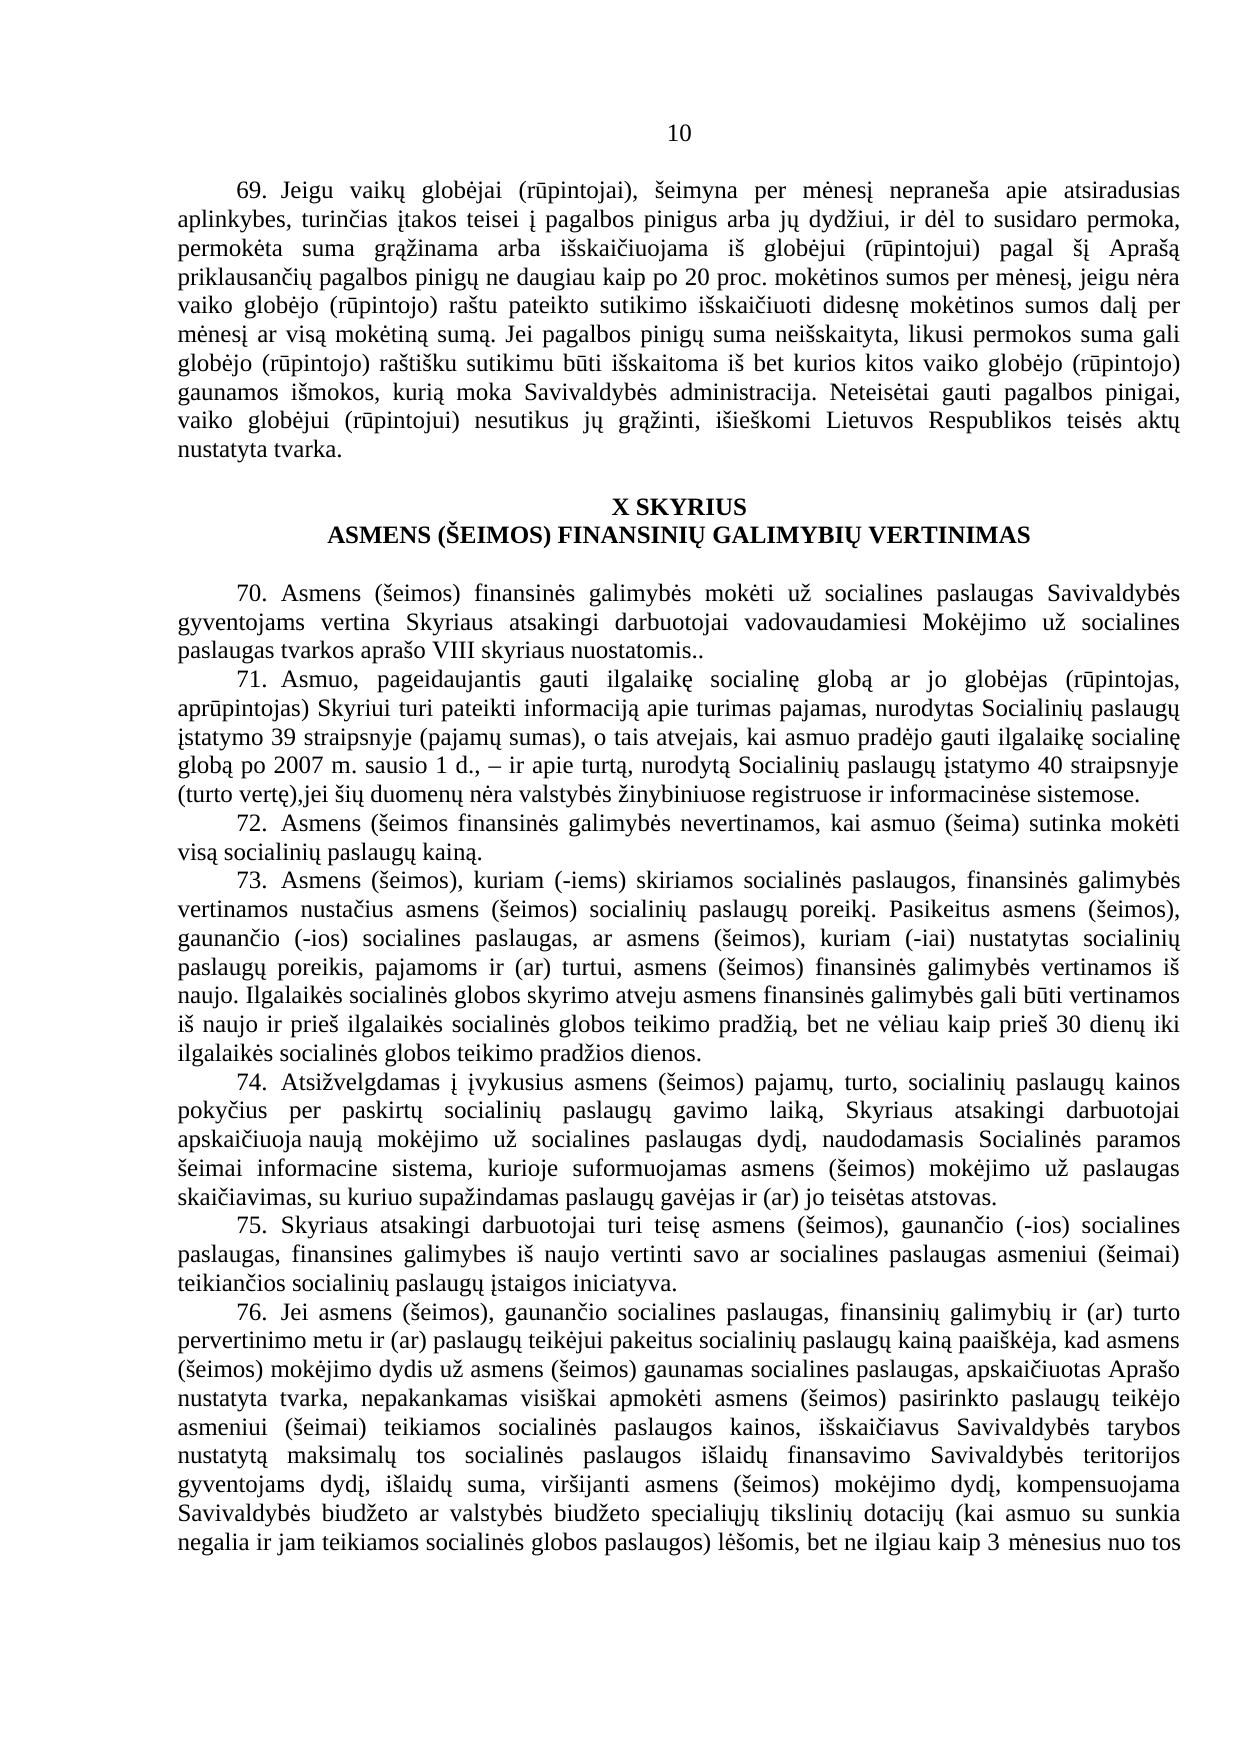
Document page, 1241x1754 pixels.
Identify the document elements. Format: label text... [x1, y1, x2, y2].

text 72. Asmens (šeimos finansinės galimybės nevertinamos, kai asmuo (šeima) sutinka mokėti visą socialinių paslaugų kainą. [177, 808, 1181, 866]
text 71. Asmuo, pageidaujantis gauti ilgalaikę socialinę globą ar jo globėjas (rūpintojas, aprūpintojas) Skyriui turi pateikti informaciją apie turimas pajamas, nurodytas Socialinių paslaugų įstatymo 39 straipsnyje (pajamų sumas), o tais atvejais, kai asmuo pradėjo gauti ilgalaikę socialinę globą po 2007 m. sausio 1 d., – ir apie turtą, nurodytą Socialinių paslaugų įstatymo 40 straipsnyje (turto vertę),jei šių duomenų nėra valstybės žinybiniuose registruose ir informacinėse sistemose. [177, 664, 1181, 808]
text 76. Jei asmens (šeimos), gaunančio socialines paslaugas, finansinių galimybių ir (ar) turto pervertinimo metu ir (ar) paslaugų teikėjui pakeitus socialinių paslaugų kainą paaiškėja, kad asmens (šeimos) mokėjimo dydis už asmens (šeimos) gaunamas socialines paslaugas, apskaičiuotas Aprašo nustatyta tvarka, nepakankamas visiškai apmokėti asmens (šeimos) pasirinkto paslaugų teikėjo asmeniui (šeimai) teikiamos socialinės paslaugos kainos, išskaičiavus Savivaldybės tarybos nustatytą maksimalų tos socialinės paslaugos išlaidų finansavimo Savivaldybės teritorijos gyventojams dydį, išlaidų suma, viršijanti asmens (šeimos) mokėjimo dydį, kompensuojama Savivaldybės biudžeto ar valstybės biudžeto specialiųjų tikslinių dotacijų (kai asmuo su sunkia negalia ir jam teikiamos socialinės globos paslaugos) lėšomis, bet ne ilgiau kaip 3 mėnesius nuo tos [177, 1297, 1181, 1556]
text 70. Asmens (šeimos) finansinės galimybės mokėti už socialines paslaugas Savivaldybės gyventojams vertina Skyriaus atsakingi darbuotojai vadovaudamiesi Mokėjimo už socialines paslaugas tvarkos aprašo VIII skyriaus nuostatomis.. [177, 578, 1181, 664]
text 69. Jeigu vaikų globėjai (rūpintojai), šeimyna per mėnesį nepraneša apie atsiradusias aplinkybes, turinčias įtakos teisei į pagalbos pinigus arba jų dydžiui, ir dėl to susidaro permoka, permokėta suma grąžinama arba išskaičiuojama iš globėjui (rūpintojui) pagal šį Aprašą priklausančių pagalbos pinigų ne daugiau kaip po 20 proc. mokėtinos sumos per mėnesį, jeigu nėra vaiko globėjo (rūpintojo) raštu pateikto sutikimo išskaičiuoti didesnę mokėtinos sumos dalį per mėnesį ar visą mokėtiną sumą. Jei pagalbos pinigų suma neišskaityta, likusi permokos suma gali globėjo (rūpintojo) raštišku sutikimu būti išskaitoma iš bet kurios kitos vaiko globėjo (rūpintojo) gaunamos išmokos, kurią moka Savivaldybės administracija. Neteisėtai gauti pagalbos pinigai, vaiko globėjui (rūpintojui) nesutikus jų grąžinti, išieškomi Lietuvos Respublikos teisės aktų nustatyta tvarka. [177, 176, 1181, 463]
text 74. Atsižvelgdamas į įvykusius asmens (šeimos) pajamų, turto, socialinių paslaugų kainos pokyčius per paskirtų socialinių paslaugų gavimo laiką, Skyriaus atsakingi darbuotojai apskaičiuoja naują mokėjimo už socialines paslaugas dydį, naudodamasis Socialinės paramos šeimai informacine sistema, kurioje suformuojamas asmens (šeimos) mokėjimo už paslaugas skaičiavimas, su kuriuo supažindamas paslaugų gavėjas ir (ar) jo teisėtas atstovas. [177, 1067, 1181, 1211]
text 73. Asmens (šeimos), kuriam (-iems) skiriamos socialinės paslaugos, finansinės galimybės vertinamos nustačius asmens (šeimos) socialinių paslaugų poreikį. Pasikeitus asmens (šeimos), gaunančio (-ios) socialines paslaugas, ar asmens (šeimos), kuriam (-iai) nustatytas socialinių paslaugų poreikis, pajamoms ir (ar) turtui, asmens (šeimos) finansinės galimybės vertinamos iš naujo. Ilgalaikės socialinės globos skyrimo atveju asmens finansinės galimybės gali būti vertinamos iš naujo ir prieš ilgalaikės socialinės globos teikimo pradžią, bet ne vėliau kaip prieš 30 dienų iki ilgalaikės socialinės globos teikimo pradžios dienos. [177, 866, 1181, 1067]
text ASMENS (ŠEIMOS) FINANSINIŲ GALIMYBIŲ VERTINIMAS [177, 521, 1181, 549]
text 75. Skyriaus atsakingi darbuotojai turi teisę asmens (šeimos), gaunančio (-ios) socialines paslaugas, finansines galimybes iš naujo vertinti savo ar socialines paslaugas asmeniui (šeimai) teikiančios socialinių paslaugų įstaigos iniciatyva. [177, 1211, 1181, 1297]
text X SKYRIUS [177, 492, 1181, 521]
